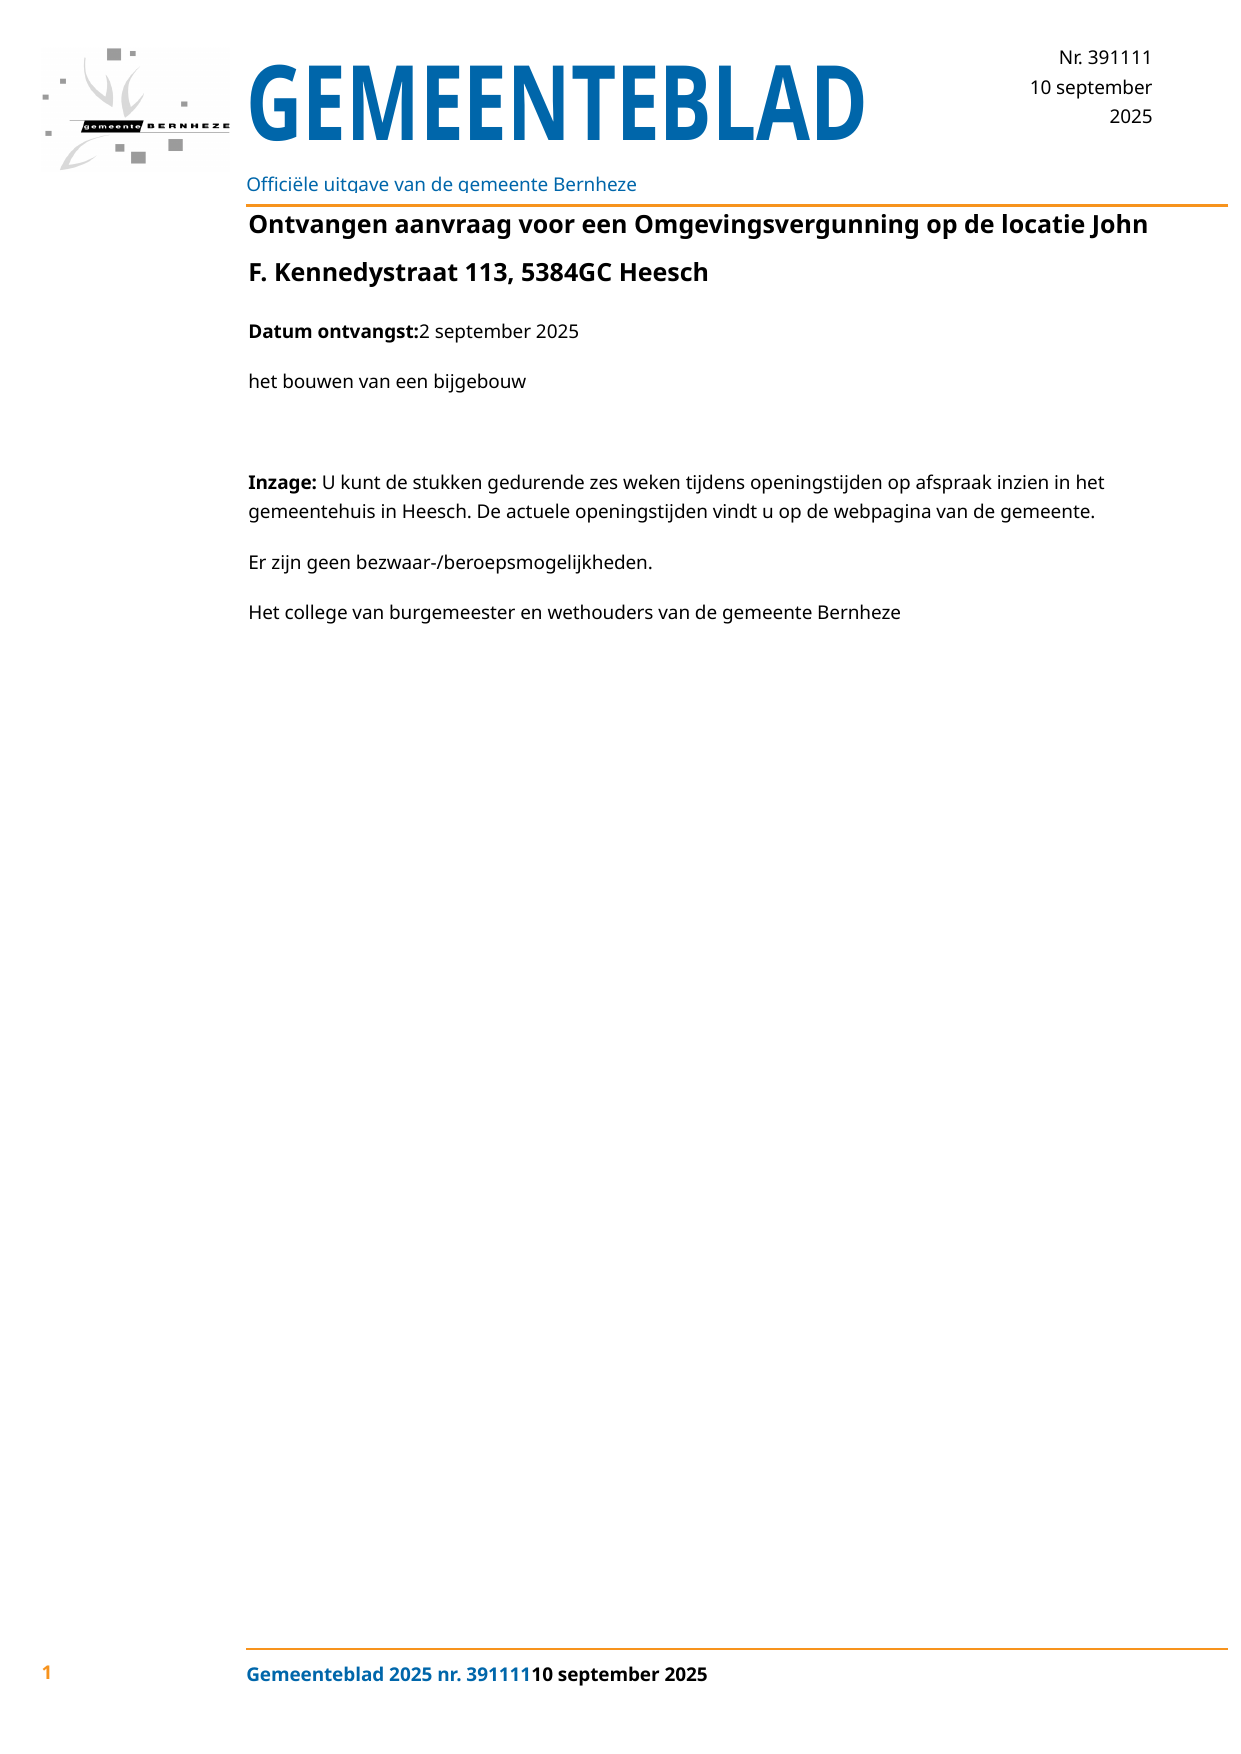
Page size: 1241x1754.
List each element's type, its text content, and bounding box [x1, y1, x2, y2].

text Datum ontvangst:2 september 2025 [248, 318, 1152, 344]
text Inzage: U kunt de stukken gedurende zes weken tijdens openingstijden op afspraak inzien in het gemeentehuis in Heesch. De actuele openingstijden vindt u op de webpagina van de gemeente. [248, 469, 1152, 524]
text Het college van burgemeester en wethouders van de gemeente Bernheze [248, 599, 1152, 625]
text Er zijn geen bezwaar-/beroepsmogelijkheden. [248, 549, 1152, 575]
text het bouwen van een bijgebouw [248, 368, 1152, 394]
text Ontvangen aanvraag voor een Omgevingsvergunning op de locatie John F. Kennedystraat 113, 5384GC Heesch [248, 207, 1152, 288]
picture [41, 47, 231, 172]
